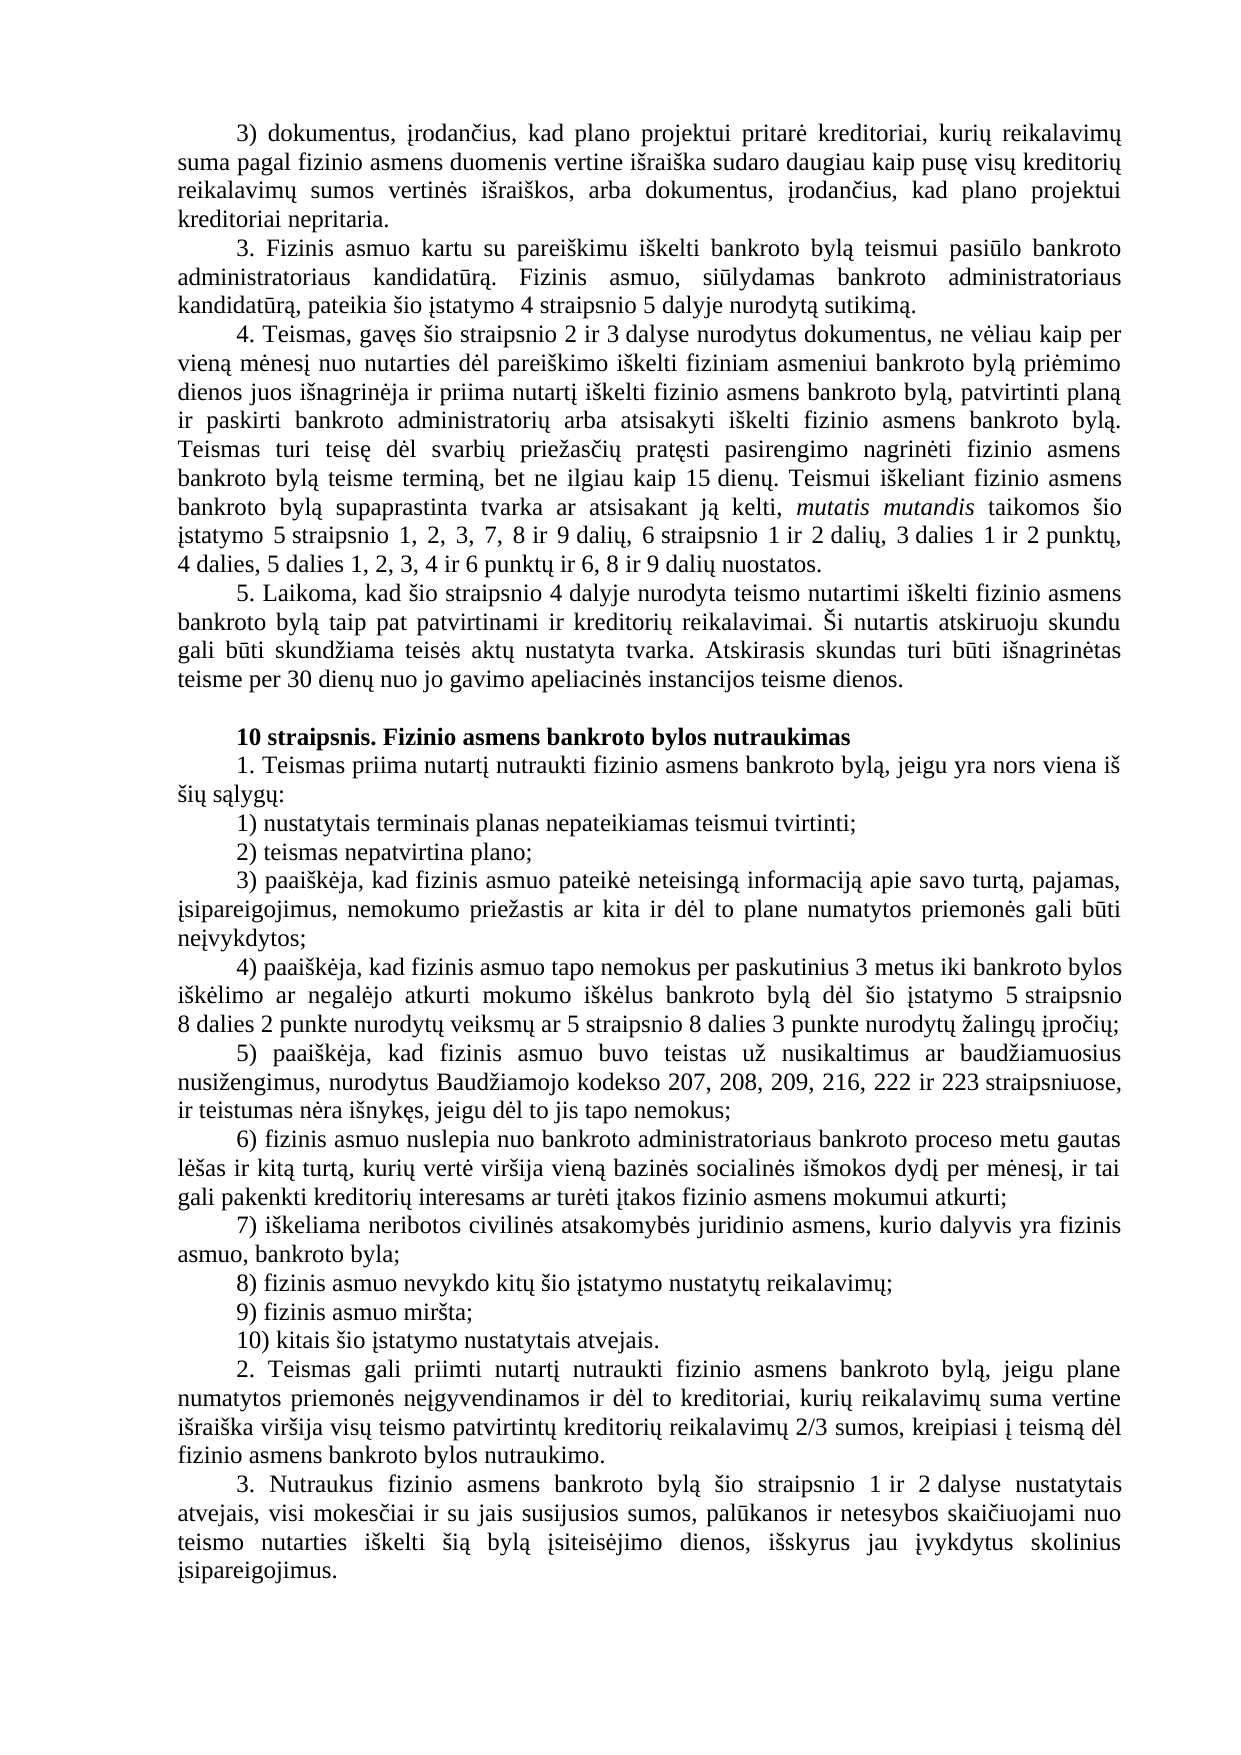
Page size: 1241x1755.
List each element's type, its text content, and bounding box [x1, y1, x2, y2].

text 3) paaiškėja, kad fizinis asmuo pateikė neteisingą informaciją apie savo turtą, pajamas, įsipareigojimus, nemokumo priežastis ar kita ir dėl to plane numatytos priemonės gali būti neįvykdytos; [177, 866, 1122, 952]
text 6) fizinis asmuo nuslepia nuo bankroto administratoriaus bankroto proceso metu gautas lėšas ir kitą turtą, kurių vertė viršija vieną bazinės socialinės išmokos dydį per mėnesį, ir tai gali pakenkti kreditorių interesams ar turėti įtakos fizinio asmens mokumui atkurti; [177, 1124, 1122, 1211]
text 9) fizinis asmuo miršta; [177, 1297, 1122, 1326]
text 10) kitais šio įstatymo nustatytais atvejais. [177, 1326, 1122, 1354]
text 4) paaiškėja, kad fizinis asmuo tapo nemokus per paskutinius 3 metus iki bankroto bylos iškėlimo ar negalėjo atkurti mokumo iškėlus bankroto bylą dėl šio įstatymo 5 straipsnio 8 dalies 2 punkte nurodytų veiksmų ar 5 straipsnio 8 dalies 3 punkte nurodytų žalingų įpročių; [177, 952, 1122, 1038]
text 5) paaiškėja, kad fizinis asmuo buvo teistas už nusikaltimus ar baudžiamuosius nusižengimus, nurodytus Baudžiamojo kodekso 207, 208, 209, 216, 222 ir 223 straipsniuose, ir teistumas nėra išnykęs, jeigu dėl to jis tapo nemokus; [177, 1038, 1122, 1124]
text 3) dokumentus, įrodančius, kad plano projektui pritarė kreditoriai, kurių reikalavimų suma pagal fizinio asmens duomenis vertine išraiška sudaro daugiau kaip pusę visų kreditorių reikalavimų sumos vertinės išraiškos, arba dokumentus, įrodančius, kad plano projektui kreditoriai nepritaria. [177, 118, 1122, 233]
text 10 straipsnis. Fizinio asmens bankroto bylos nutraukimas [177, 722, 1122, 751]
text 3. Nutraukus fizinio asmens bankroto bylą šio straipsnio 1 ir 2 dalyse nustatytais atvejais, visi mokesčiai ir su jais susijusios sumos, palūkanos ir netesybos skaičiuojami nuo teismo nutarties iškelti šią bylą įsiteisėjimo dienos, išskyrus jau įvykdytus skolinius įsipareigojimus. [177, 1469, 1122, 1584]
text 1) nustatytais terminais planas nepateikiamas teismui tvirtinti; [177, 808, 1122, 837]
text 4. Teismas, gavęs šio straipsnio 2 ir 3 dalyse nurodytus dokumentus, ne vėliau kaip per vieną mėnesį nuo nutarties dėl pareiškimo iškelti fiziniam asmeniui bankroto bylą priėmimo dienos juos išnagrinėja ir priima nutartį iškelti fizinio asmens bankroto bylą, patvirtinti planą ir paskirti bankroto administratorių arba atsisakyti iškelti fizinio asmens bankroto bylą. Teismas turi teisę dėl svarbių priežasčių pratęsti pasirengimo nagrinėti fizinio asmens bankroto bylą teisme terminą, bet ne ilgiau kaip 15 dienų. Teismui iškeliant fizinio asmens bankroto bylą supaprastinta tvarka ar atsisakant ją kelti, mutatis mutandis taikomos šio įstatymo 5 straipsnio 1, 2, 3, 7, 8 ir 9 dalių, 6 straipsnio 1 ir 2 dalių, 3 dalies 1 ir 2 punktų, 4 dalies, 5 dalies 1, 2, 3, 4 ir 6 punktų ir 6, 8 ir 9 dalių nuostatos. [177, 319, 1122, 578]
text 5. Laikoma, kad šio straipsnio 4 dalyje nurodyta teismo nutartimi iškelti fizinio asmens bankroto bylą taip pat patvirtinami ir kreditorių reikalavimai. Ši nutartis atskiruoju skundu gali būti skundžiama teisės aktų nustatyta tvarka. Atskirasis skundas turi būti išnagrinėtas teisme per 30 dienų nuo jo gavimo apeliacinės instancijos teisme dienos. [177, 578, 1122, 693]
text 2) teismas nepatvirtina plano; [177, 837, 1122, 866]
text 8) fizinis asmuo nevykdo kitų šio įstatymo nustatytų reikalavimų; [177, 1268, 1122, 1297]
text 1. Teismas priima nutartį nutraukti fizinio asmens bankroto bylą, jeigu yra nors viena iš šių sąlygų: [177, 751, 1122, 808]
text 7) iškeliama neribotos civilinės atsakomybės juridinio asmens, kurio dalyvis yra fizinis asmuo, bankroto byla; [177, 1211, 1122, 1268]
text 2. Teismas gali priimti nutartį nutraukti fizinio asmens bankroto bylą, jeigu plane numatytos priemonės neįgyvendinamos ir dėl to kreditoriai, kurių reikalavimų suma vertine išraiška viršija visų teismo patvirtintų kreditorių reikalavimų 2/3 sumos, kreipiasi į teismą dėl fizinio asmens bankroto bylos nutraukimo. [177, 1354, 1122, 1469]
text 3. Fizinis asmuo kartu su pareiškimu iškelti bankroto bylą teismui pasiūlo bankroto administratoriaus kandidatūrą. Fizinis asmuo, siūlydamas bankroto administratoriaus kandidatūrą, pateikia šio įstatymo 4 straipsnio 5 dalyje nurodytą sutikimą. [177, 233, 1122, 319]
